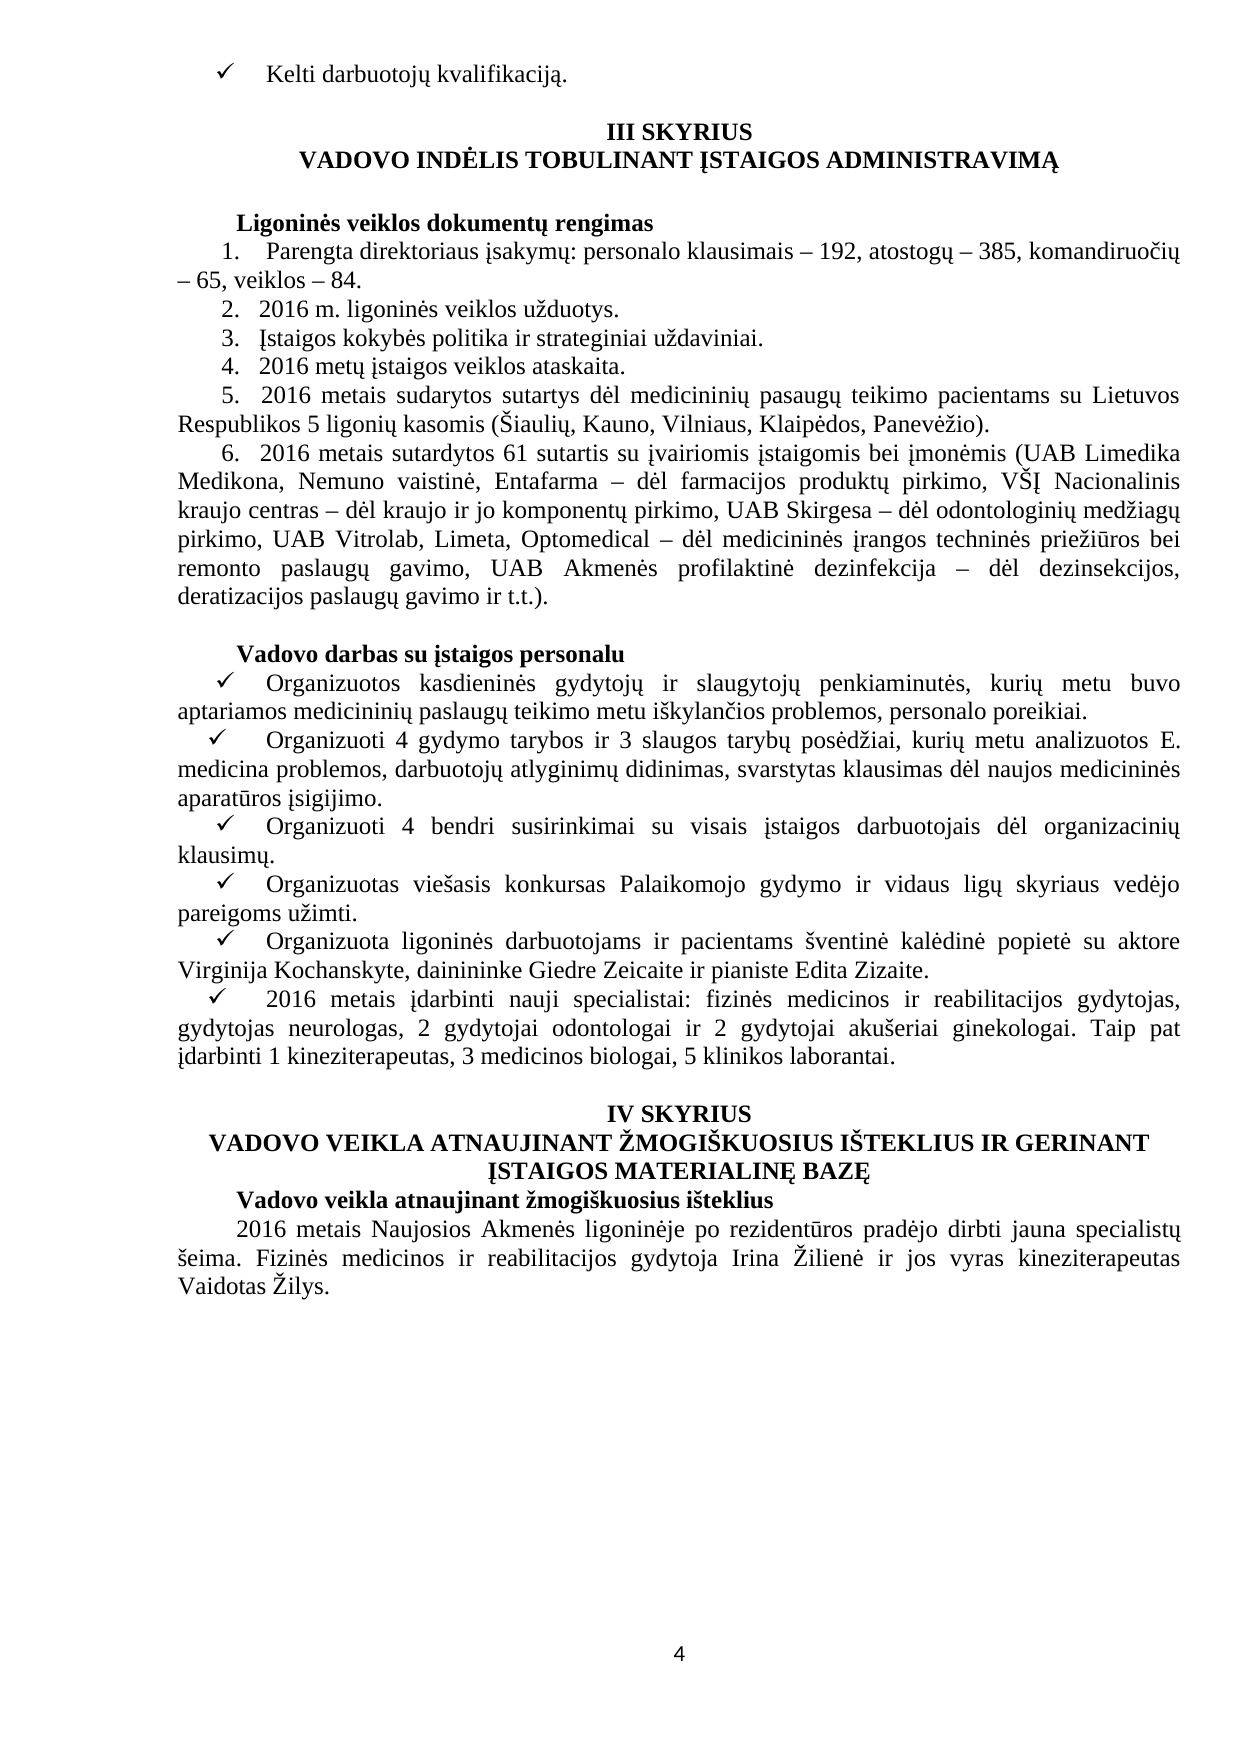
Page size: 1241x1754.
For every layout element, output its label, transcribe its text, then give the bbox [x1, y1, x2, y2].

text 2. 2016 m. ligoninės veiklos užduotys. [221, 294, 1181, 323]
text  Organizuoti 4 gydymo tarybos ir 3 slaugos tarybų posėdžiai, kurių metu analizuotos E. medicina problemos, darbuotojų atlyginimų didinimas, svarstytas klausimas dėl naujos medicininės aparatūros įsigijimo. [177, 725, 1181, 811]
text  2016 metais įdarbinti nauji specialistai: fizinės medicinos ir reabilitacijos gydytojas, gydytojas neurologas, 2 gydytojai odontologai ir 2 gydytojai akušeriai ginekologai. Taip pat įdarbinti 1 kineziterapeutas, 3 medicinos biologai, 5 klinikos laborantai. [177, 984, 1181, 1070]
text VADOVO VEIKLA ATNAUJINANT ŽMOGIŠKUOSIUS IŠTEKLIUS IR GERINANT ĮSTAIGOS MATERIALINĘ BAZĘ [177, 1128, 1181, 1185]
text 5. 2016 metais sudarytos sutartys dėl medicininių pasaugų teikimo pacientams su Lietuvos Respublikos 5 ligonių kasomis (Šiaulių, Kauno, Vilniaus, Klaipėdos, Panevėžio). [177, 380, 1181, 438]
text  Organizuoti 4 bendri susirinkimai su visais įstaigos darbuotojais dėl organizacinių klausimų. [177, 811, 1181, 869]
text 4. 2016 metų įstaigos veiklos ataskaita. [221, 351, 1181, 380]
text 6. 2016 metais sutardytos 61 sutartis su įvairiomis įstaigomis bei įmonėmis (UAB Limedika Medikona, Nemuno vaistinė, Entafarma – dėl farmacijos produktų pirkimo, VŠĮ Nacionalinis kraujo centras – dėl kraujo ir jo komponentų pirkimo, UAB Skirgesa – dėl odontologinių medžiagų pirkimo, UAB Vitrolab, Limeta, Optomedical – dėl medicininės įrangos techninės priežiūros bei remonto paslaugų gavimo, UAB Akmenės profilaktinė dezinfekcija – dėl dezinsekcijos, deratizacijos paslaugų gavimo ir t.t.). [177, 438, 1181, 610]
text III SKYRIUS [177, 117, 1181, 145]
text  Kelti darbuotojų kvalifikaciją. [215, 59, 1181, 88]
text Vadovo veikla atnaujinant žmogiškuosius išteklius [177, 1185, 1181, 1214]
text  Organizuotas viešasis konkursas Palaikomojo gydymo ir vidaus ligų skyriaus vedėjo pareigoms užimti. [177, 869, 1181, 926]
text  Organizuota ligoninės darbuotojams ir pacientams šventinė kalėdinė popietė su aktore Virginija Kochanskyte, dainininke Giedre Zeicaite ir pianiste Edita Zizaite. [177, 926, 1181, 984]
text Vadovo darbas su įstaigos personalu [177, 639, 1181, 668]
text 1. Parengta direktoriaus įsakymų: personalo klausimais – 192, atostogų – 385, komandiruočių – 65, veiklos – 84. [177, 236, 1181, 294]
text 2016 metais Naujosios Akmenės ligoninėje po rezidentūros pradėjo dirbti jauna specialistų šeima. Fizinės medicinos ir reabilitacijos gydytoja Irina Žilienė ir jos vyras kineziterapeutas Vaidotas Žilys. [177, 1214, 1181, 1300]
text Ligoninės veiklos dokumentų rengimas [177, 208, 1181, 236]
text VADOVO INDĖLIS TOBULINANT ĮSTAIGOS ADMINISTRAVIMĄ [177, 145, 1181, 174]
text 3. Įstaigos kokybės politika ir strateginiai uždaviniai. [221, 323, 1181, 351]
text  Organizuotos kasdieninės gydytojų ir slaugytojų penkiaminutės, kurių metu buvo aptariamos medicininių paslaugų teikimo metu iškylančios problemos, personalo poreikiai. [177, 668, 1181, 725]
text IV SKYRIUS [177, 1099, 1181, 1128]
